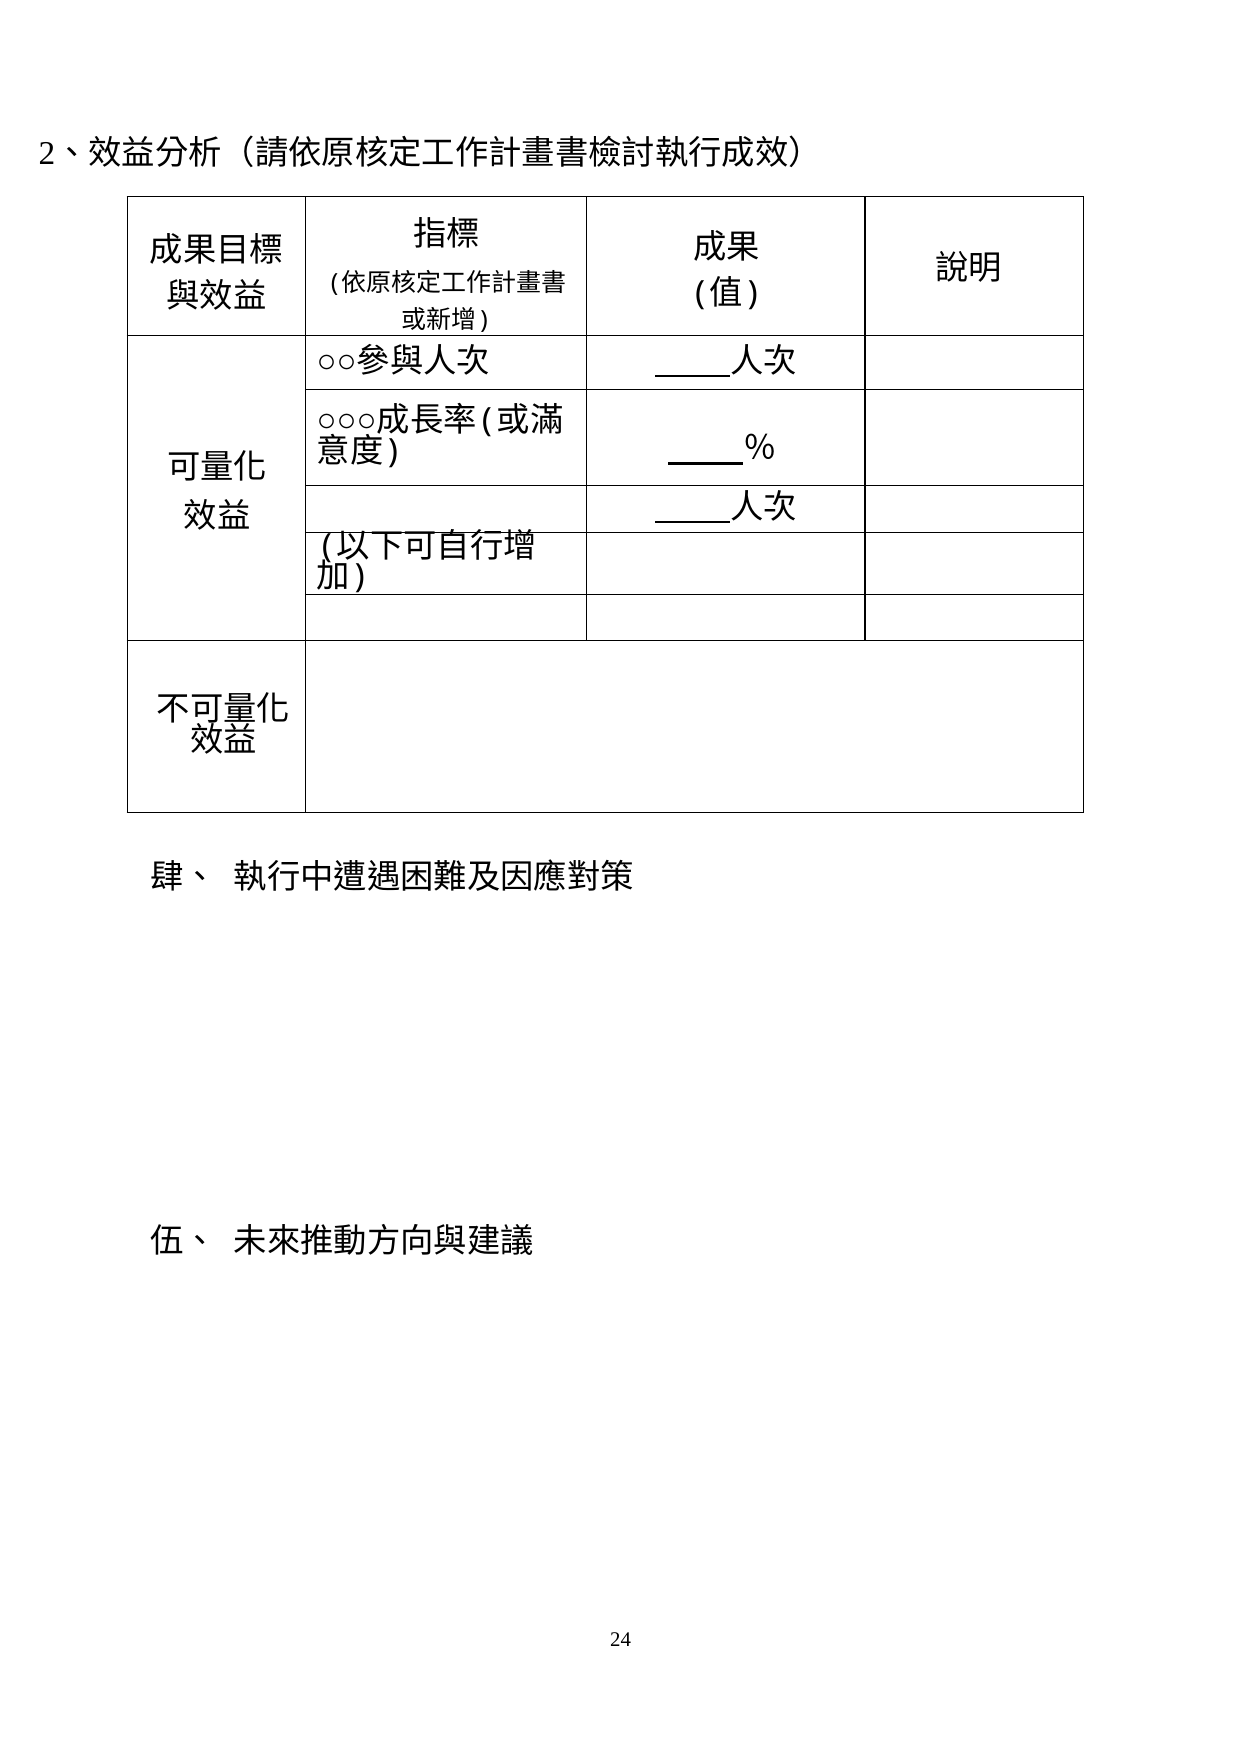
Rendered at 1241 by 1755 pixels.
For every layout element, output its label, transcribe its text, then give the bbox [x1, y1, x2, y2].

table_cell [306, 595, 586, 640]
table_cell 不可量化效益 [128, 641, 305, 812]
table_cell [587, 533, 864, 594]
table_header 指標 (依原核定工作計畫書或新增) [306, 197, 586, 335]
table_cell [866, 390, 1083, 485]
table_cell [306, 486, 586, 532]
table_cell 人次 [587, 336, 864, 389]
table_cell [866, 533, 1083, 594]
table_cell [306, 641, 1083, 812]
table_cell ○○○成長率(或滿意度) [306, 390, 586, 485]
table_cell [587, 595, 864, 640]
table_header 成果 (值) [587, 197, 864, 335]
subtitle 伍、 未來推動方向與建議 [150, 1214, 1113, 1262]
table_cell 人次 [587, 486, 864, 532]
table_cell (以下可自行增加) [306, 533, 586, 594]
table_header 說明 [866, 197, 1083, 335]
table_cell 可量化 效益 [128, 336, 305, 640]
table_cell ％ [587, 390, 864, 485]
table_header 成果目標 與效益 [128, 197, 305, 335]
table_cell [866, 336, 1083, 389]
subtitle 肆、 執行中遭遇困難及因應對策 [150, 850, 1113, 898]
table_cell [866, 595, 1083, 640]
table_cell ○○參與人次 [306, 336, 586, 389]
list 效益分析（請依原核定工作計畫書檢討執行成效） [38, 126, 1116, 174]
table_cell [866, 486, 1083, 532]
